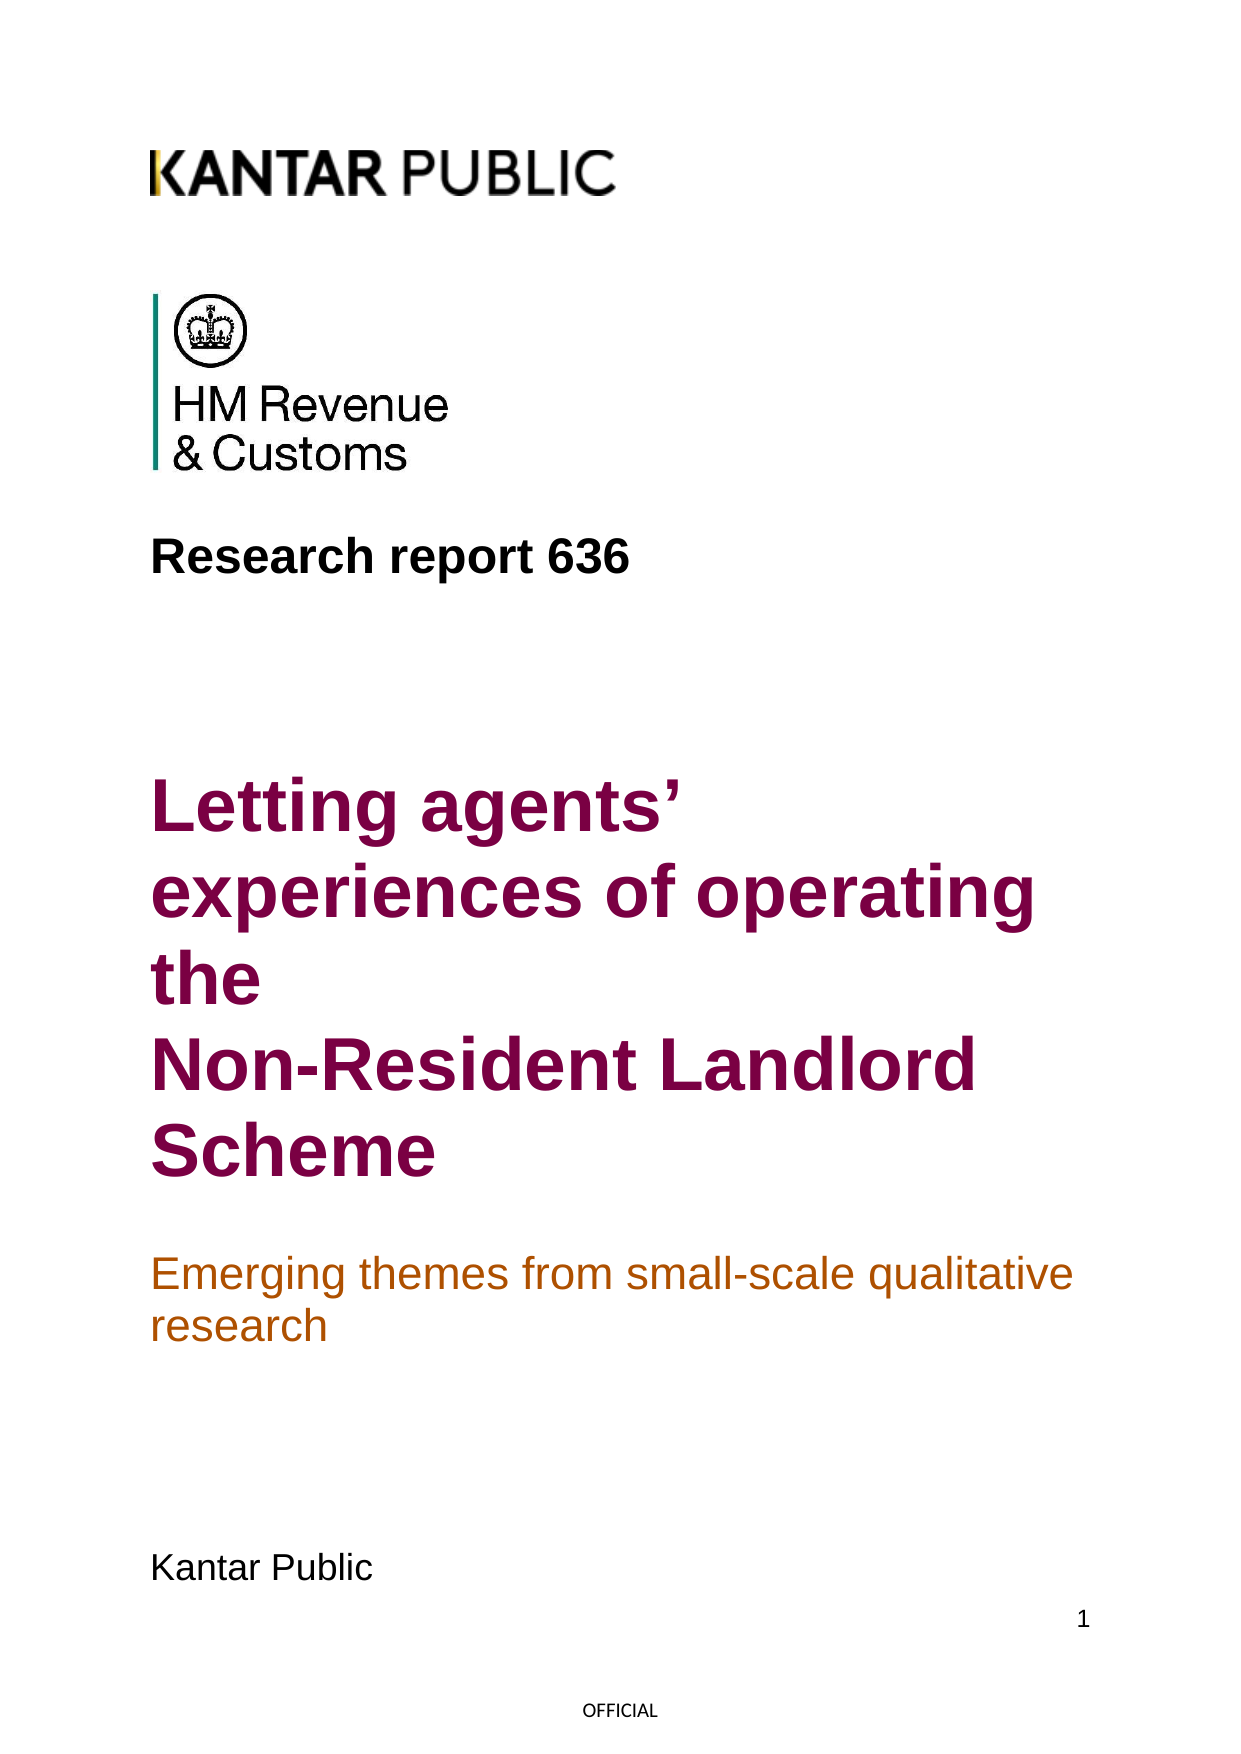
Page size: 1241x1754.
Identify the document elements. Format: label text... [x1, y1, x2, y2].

text Letting agents’ experiences of operating the Non-Resident Landlord Scheme [150, 761, 1090, 1192]
text Emerging themes from small-scale qualitative research [150, 1246, 1090, 1352]
text Kantar Public [150, 1545, 1090, 1588]
text Research report 636 [150, 526, 1090, 584]
